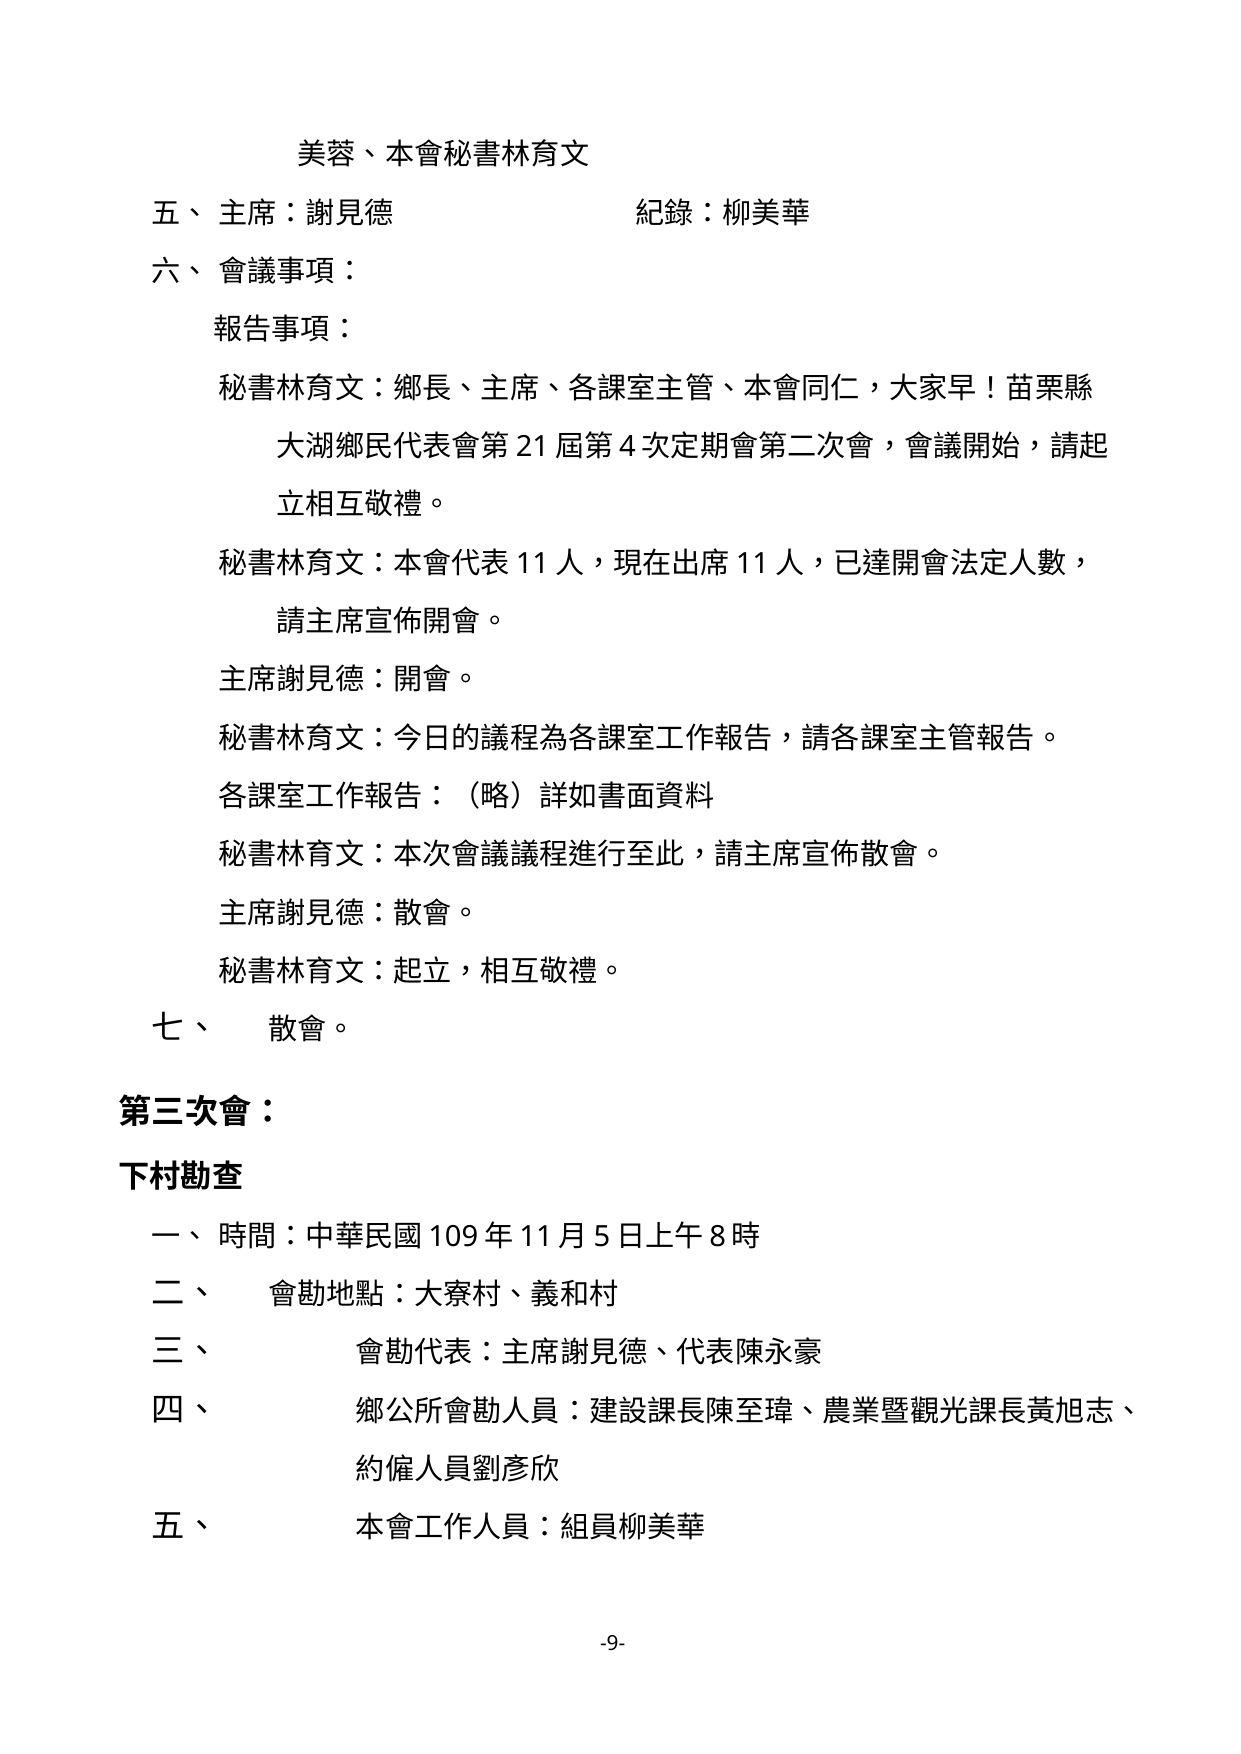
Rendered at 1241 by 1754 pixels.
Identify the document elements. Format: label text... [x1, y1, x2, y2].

text 各課室工作報告：（略）詳如書面資料 [218, 760, 1122, 818]
text 下村勘查 [118, 1141, 1122, 1199]
list 主席：謝見德 紀錄：柳美華 [151, 176, 1122, 235]
text 秘書林育文：鄉長、主席、各課室主管、本會同仁，大家早！苗栗縣大湖鄉民代表會第21屆第4次定期會第二次會，會議開始，請起立相互敬禮。 [218, 351, 1122, 526]
list 本會工作人員：組員柳美華 [151, 1491, 1122, 1549]
text 秘書林育文：本次會議議程進行至此，請主席宣佈散會。 [218, 818, 1122, 876]
text 秘書林育文：今日的議程為各課室工作報告，請各課室主管報告。 [218, 701, 1122, 760]
list 時間：中華民國109年11月5日上午8時 [151, 1199, 1122, 1258]
title 第三次會： [118, 1076, 1122, 1135]
list 會議事項： [151, 235, 1122, 293]
list 鄉公所會勘人員：建設課長陳至瑋、農業暨觀光課長黃旭志、約僱人員劉彥欣 [151, 1374, 1122, 1491]
list 散會。 [151, 993, 1122, 1051]
list 列席：鄉長胡娘妹、秘書古石明、民政課長黃旭志(農業暨觀光)、財政暨行政課長鍾彥良、建設課長陳至瑋、社會福利課長吳進元、人事主任黃美惠、主計主任黃美惠、政風主任劉佩芬、市場管理員詹煌杜、清潔隊長邱炤樟、圖書館管理員胡國樑、幼兒園長彭美蓉、本會秘書林育文 [151, 118, 1122, 176]
text 秘書林育文：本會代表11人，現在出席11人，已達開會法定人數，請主席宣佈開會。 [218, 526, 1122, 643]
list 會勘代表：主席謝見德、代表陳永豪 [151, 1316, 1122, 1374]
text 主席謝見德：開會。 [218, 643, 1122, 701]
text 秘書林育文：起立，相互敬禮。 [218, 935, 1122, 993]
text 主席謝見德：散會。 [218, 876, 1122, 935]
text 報告事項： [213, 293, 1122, 351]
list 會勘地點：大寮村、義和村 [151, 1258, 1122, 1316]
